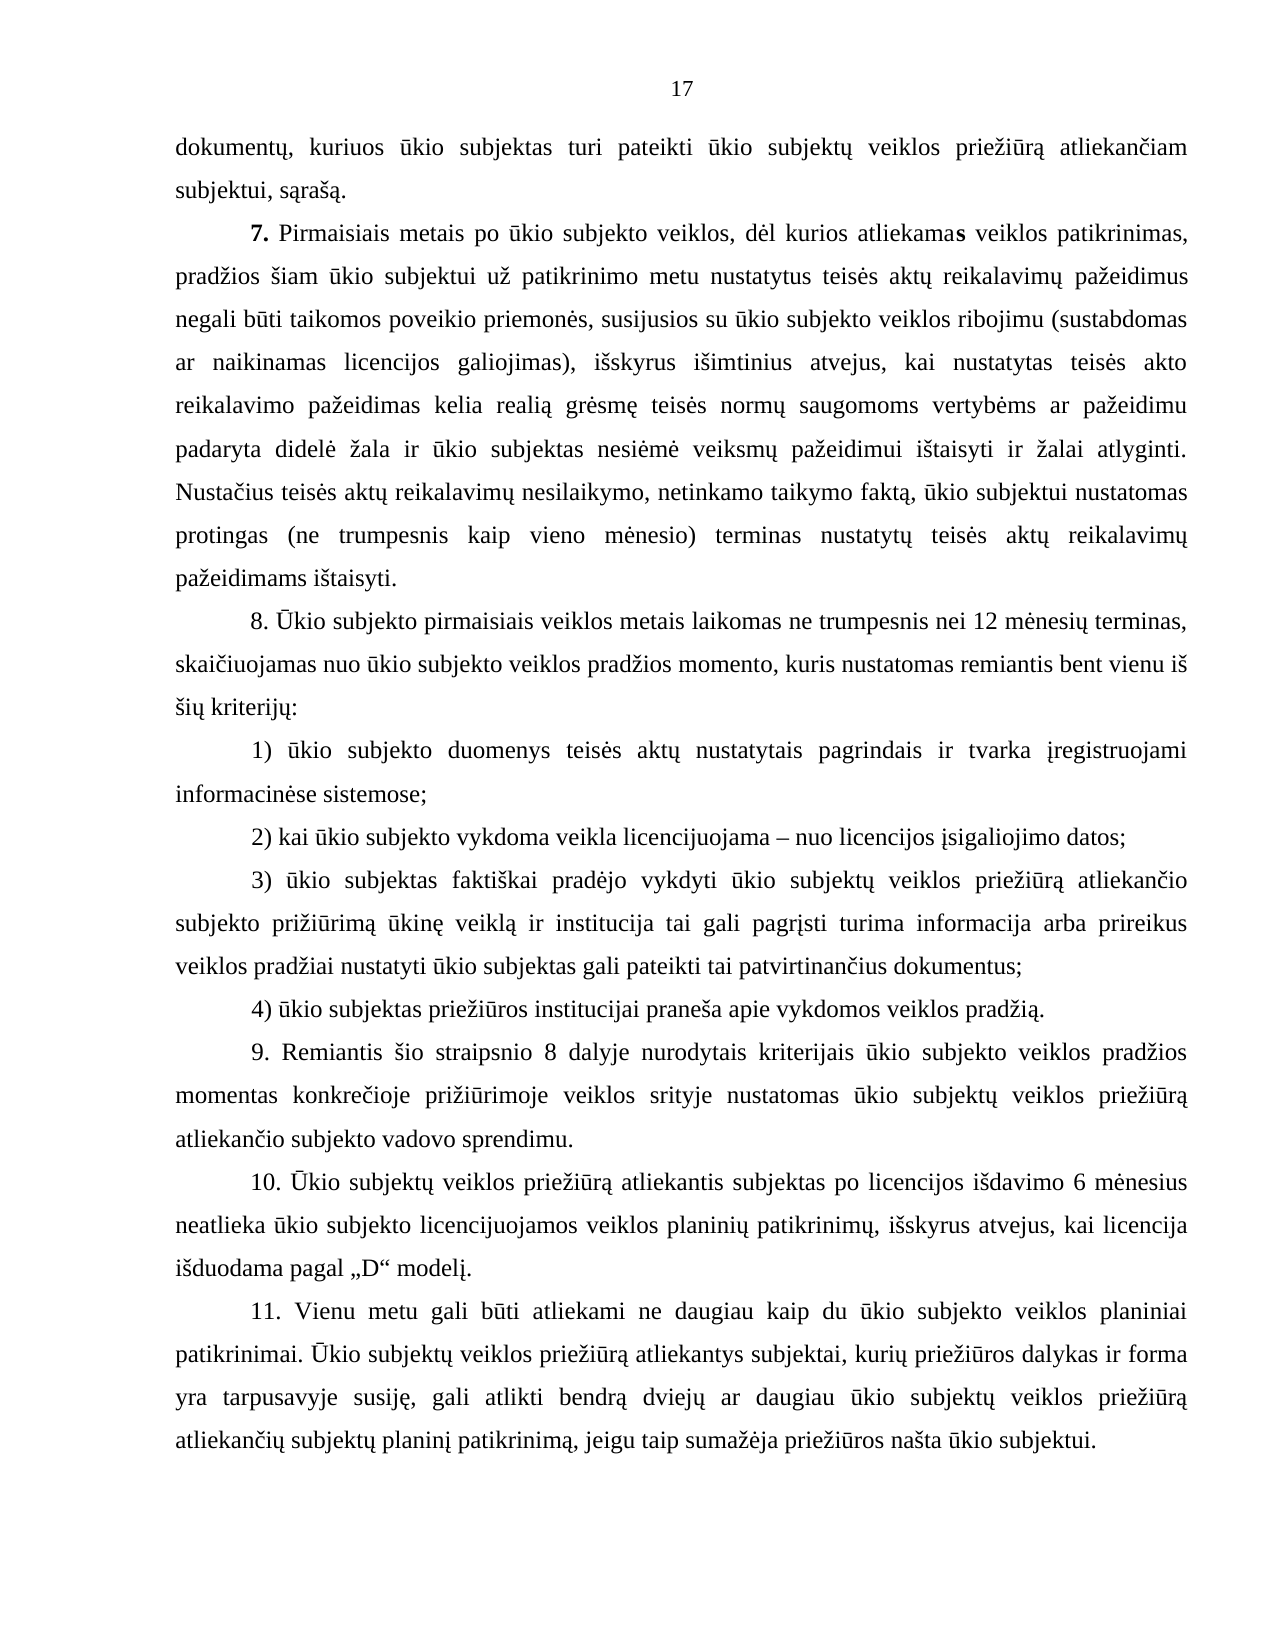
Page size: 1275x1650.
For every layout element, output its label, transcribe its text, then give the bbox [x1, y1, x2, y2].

text 1) ūkio subjekto duomenys teisės aktų nustatytais pagrindais ir tvarka įregistruojami informacinėse sistemose; [175, 736, 1188, 807]
text 8. Ūkio subjekto pirmaisiais veiklos metais laikomas ne trumpesnis nei 12 mėnesių terminas, skaičiuojamas nuo ūkio subjekto veiklos pradžios momento, kuris nustatomas remiantis bent vienu iš šių kriterijų: [175, 606, 1188, 721]
text 3) ūkio subjektas faktiškai pradėjo vykdyti ūkio subjektų veiklos priežiūrą atliekančio subjekto prižiūrimą ūkinę veiklą ir institucija tai gali pagrįsti turima informacija arba prireikus veiklos pradžiai nustatyti ūkio subjektas gali pateikti tai patvirtinančius dokumentus; [175, 865, 1188, 980]
text 7. Pirmaisiais metais po ūkio subjekto veiklos, dėl kurios atliekamas veiklos patikrinimas, pradžios šiam ūkio subjektui už patikrinimo metu nustatytus teisės aktų reikalavimų pažeidimus negali būti taikomos poveikio priemonės, susijusios su ūkio subjekto veiklos ribojimu (sustabdomas ar naikinamas licencijos galiojimas), išskyrus išimtinius atvejus, kai nustatytas teisės akto reikalavimo pažeidimas kelia realią grėsmę teisės normų saugomoms vertybėms ar pažeidimu padaryta didelė žala ir ūkio subjektas nesiėmė veiksmų pažeidimui ištaisyti ir žalai atlyginti. Nustačius teisės aktų reikalavimų nesilaikymo, netinkamo taikymo faktą, ūkio subjektui nustatomas protingas (ne trumpesnis kaip vieno mėnesio) terminas nustatytų teisės aktų reikalavimų pažeidimams ištaisyti. [175, 218, 1188, 592]
text 11. Vienu metu gali būti atliekami ne daugiau kaip du ūkio subjekto veiklos planiniai patikrinimai. Ūkio subjektų veiklos priežiūrą atliekantys subjektai, kurių priežiūros dalykas ir forma yra tarpusavyje susiję, gali atlikti bendrą dviejų ar daugiau ūkio subjektų veiklos priežiūrą atliekančių subjektų planinį patikrinimą, jeigu taip sumažėja priežiūros našta ūkio subjektui. [175, 1296, 1188, 1454]
text 2) kai ūkio subjekto vykdoma veikla licencijuojama – nuo licencijos įsigaliojimo datos; [175, 822, 1188, 851]
text 4) ūkio subjektas priežiūros institucijai praneša apie vykdomos veiklos pradžią. [175, 994, 1188, 1023]
text 10. Ūkio subjektų veiklos priežiūrą atliekantis subjektas po licencijos išdavimo 6 mėnesius neatlieka ūkio subjekto licencijuojamos veiklos planinių patikrinimų, išskyrus atvejus, kai licencija išduodama pagal „D“ modelį. [175, 1167, 1188, 1282]
text dokumentų, kuriuos ūkio subjektas turi pateikti ūkio subjektų veiklos priežiūrą atliekančiam subjektui, sąrašą. [175, 132, 1188, 204]
text 9. Remiantis šio straipsnio 8 dalyje nurodytais kriterijais ūkio subjekto veiklos pradžios momentas konkrečioje prižiūrimoje veiklos srityje nustatomas ūkio subjektų veiklos priežiūrą atliekančio subjekto vadovo sprendimu. [175, 1037, 1188, 1152]
